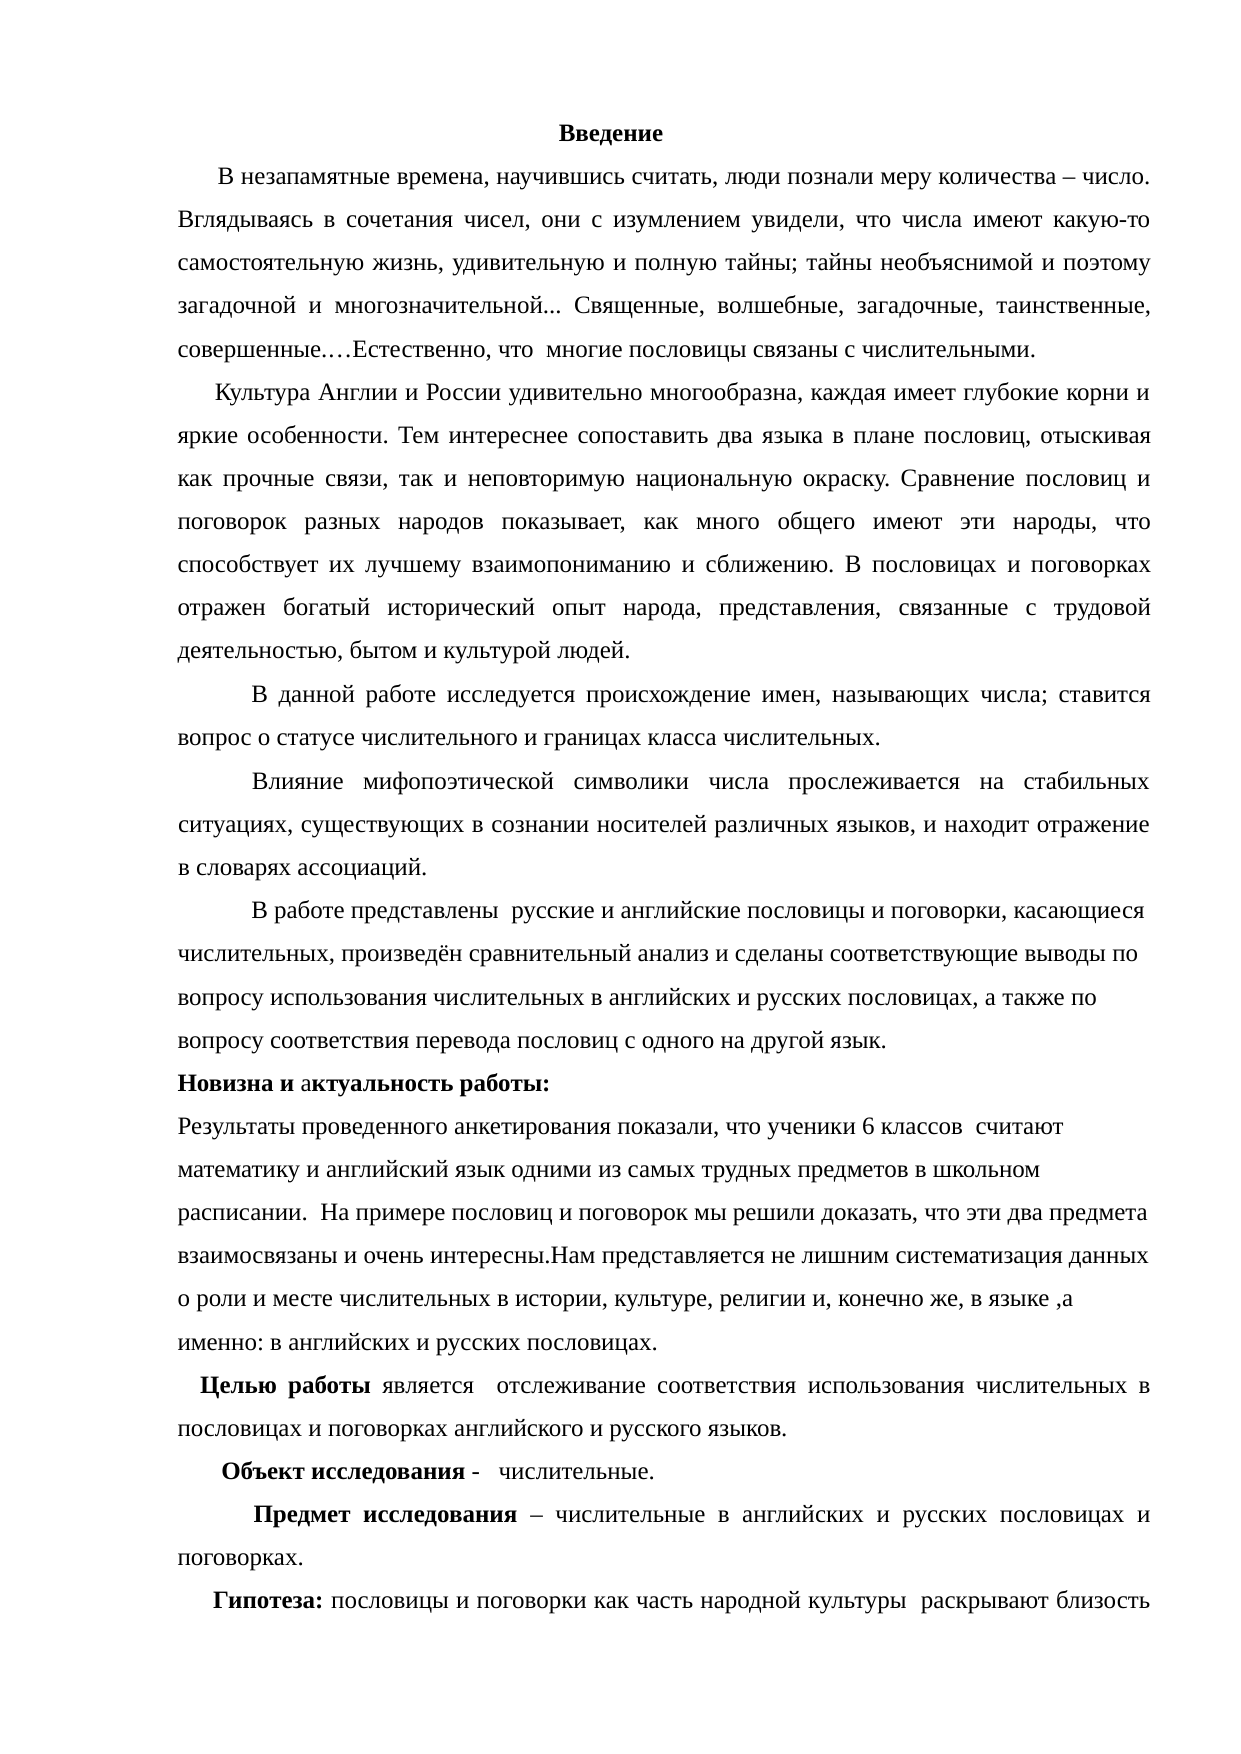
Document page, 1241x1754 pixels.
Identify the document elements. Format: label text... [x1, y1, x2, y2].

text В данной работе исследуется происхождение имен, называющих числа; ставится вопрос о статусе числительного и границах класса числительных. [177, 679, 1152, 751]
text В незапамятные времена, научившись считать, люди познали меру количества – число. Вглядываясь в сочетания чисел, они с изумлением увидели, что числа имеют какую-то самостоятельную жизнь, удивительную и полную тайны; тайны необъяснимой и поэтому загадочной и многозначительной... Священные, волшебные, загадочные, таинственные, совершенные.…Естественно, что многие пословицы связаны с числительными. [177, 161, 1152, 362]
text Объект исследования - числительные. [177, 1456, 1152, 1485]
text Предмет исследования – числительные в английских и русских пословицах и поговорках. [177, 1499, 1152, 1571]
text В работе представлены русские и английские пословицы и поговорки, касающиеся числительных, произведён сравнительный анализ и сделаны соответствующие выводы по вопросу использования числительных в английских и русских пословицах, а также по вопросу соответствия перевода пословиц с одного на другой язык. Новизна и актуальность работы: Результаты проведенного анкетирования показали, что ученики 6 классов считают математику и английский язык одними из самых трудных предметов в школьном расписании. На примере пословиц и поговорок мы решили доказать, что эти два предмета взаимосвязаны и очень интересны.Нам представляется не лишним систематизация данных о роли и месте числительных в истории, культуре, религии и, конечно же, в языке ,а именно: в английских и русских пословицах. [177, 895, 1152, 1355]
text Культура Англии и России удивительно многообразна, каждая имеет глубокие корни и яркие особенности. Тем интереснее сопоставить два языка в плане пословиц, отыскивая как прочные связи, так и неповторимую национальную окраску. Сравнение пословиц и поговорок разных народов показывает, как много общего имеют эти народы, что способствует их лучшему взаимопониманию и сближению. В пословицах и поговорках отражен богатый исторический опыт народа, представления, связанные с трудовой деятельностью, бытом и культурой людей. [177, 377, 1152, 664]
text Гипотеза: пословицы и поговорки как часть народной культуры раскрывают близость [177, 1585, 1152, 1614]
text Целью работы является отслеживание соответствия использования числительных в пословицах и поговорках английского и русского языков. [177, 1370, 1152, 1442]
text Введение [177, 118, 1152, 147]
text Влияние мифопоэтической символики числа прослеживается на стабильных ситуациях, существующих в сознании носителей различных языков, и находит отражение в словарях ассоциаций. [178, 766, 1151, 881]
